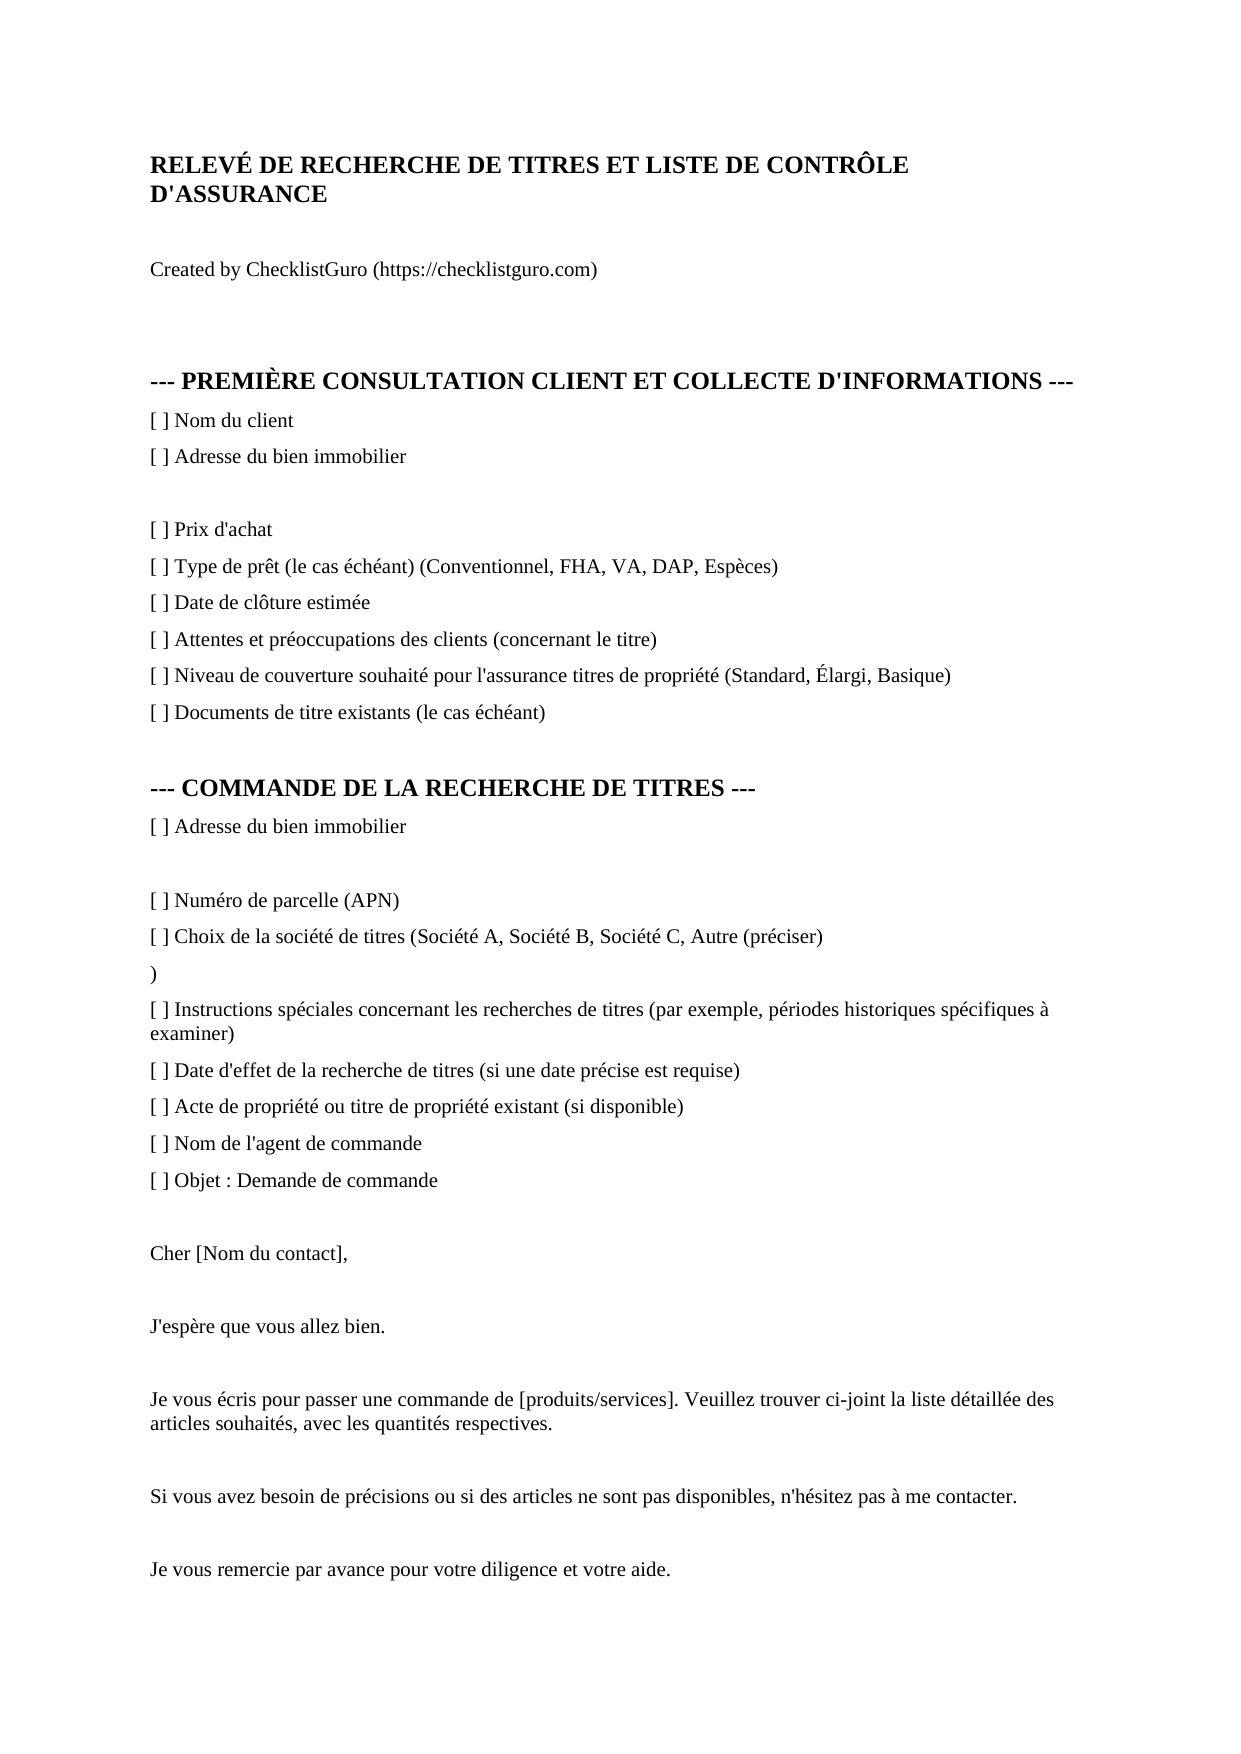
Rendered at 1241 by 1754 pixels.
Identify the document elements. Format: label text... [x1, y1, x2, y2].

text RELEVÉ DE RECHERCHE DE TITRES ET LISTE DE CONTRÔLE D'ASSURANCE [150, 150, 1090, 207]
text [ ] Attentes et préoccupations des clients (concernant le titre) [150, 627, 1090, 651]
text J'espère que vous allez bien. [150, 1314, 1090, 1338]
text [ ] Documents de titre existants (le cas échéant) [150, 700, 1090, 724]
text Je vous écris pour passer une commande de [produits/services]. Veuillez trouver ci-joint la liste détaillée des articles souhaités, avec les quantités respectives. [150, 1387, 1090, 1435]
text Si vous avez besoin de précisions ou si des articles ne sont pas disponibles, n'hésitez pas à me contacter. [150, 1484, 1090, 1508]
text [ ] Instructions spéciales concernant les recherches de titres (par exemple, périodes historiques spécifiques à examiner) [150, 997, 1090, 1045]
text ) [150, 961, 1090, 985]
text [ ] Niveau de couverture souhaité pour l'assurance titres de propriété (Standard, Élargi, Basique) [150, 663, 1090, 687]
text [ ] Prix d'achat [150, 517, 1090, 541]
text [ ] Choix de la société de titres (Société A, Société B, Société C, Autre (préciser) [150, 924, 1090, 948]
text [ ] Numéro de parcelle (APN) [150, 887, 1090, 912]
text [ ] Date d'effet de la recherche de titres (si une date précise est requise) [150, 1058, 1090, 1082]
text --- COMMANDE DE LA RECHERCHE DE TITRES --- [150, 773, 1090, 802]
text [ ] Nom de l'agent de commande [150, 1131, 1090, 1155]
text Je vous remercie par avance pour votre diligence et votre aide. [150, 1557, 1090, 1581]
text --- PREMIÈRE CONSULTATION CLIENT ET COLLECTE D'INFORMATIONS --- [150, 366, 1090, 395]
text [ ] Adresse du bien immobilier [150, 814, 1090, 838]
text Cher [Nom du contact], [150, 1241, 1090, 1265]
text [ ] Date de clôture estimée [150, 590, 1090, 614]
text [ ] Adresse du bien immobilier [150, 444, 1090, 468]
text Created by ChecklistGuro (https://checklistguro.com) [150, 257, 1090, 281]
text [ ] Acte de propriété ou titre de propriété existant (si disponible) [150, 1094, 1090, 1118]
text [ ] Type de prêt (le cas échéant) (Conventionnel, FHA, VA, DAP, Espèces) [150, 554, 1090, 578]
text [ ] Nom du client [150, 407, 1090, 432]
text [ ] Objet : Demande de commande [150, 1167, 1090, 1192]
